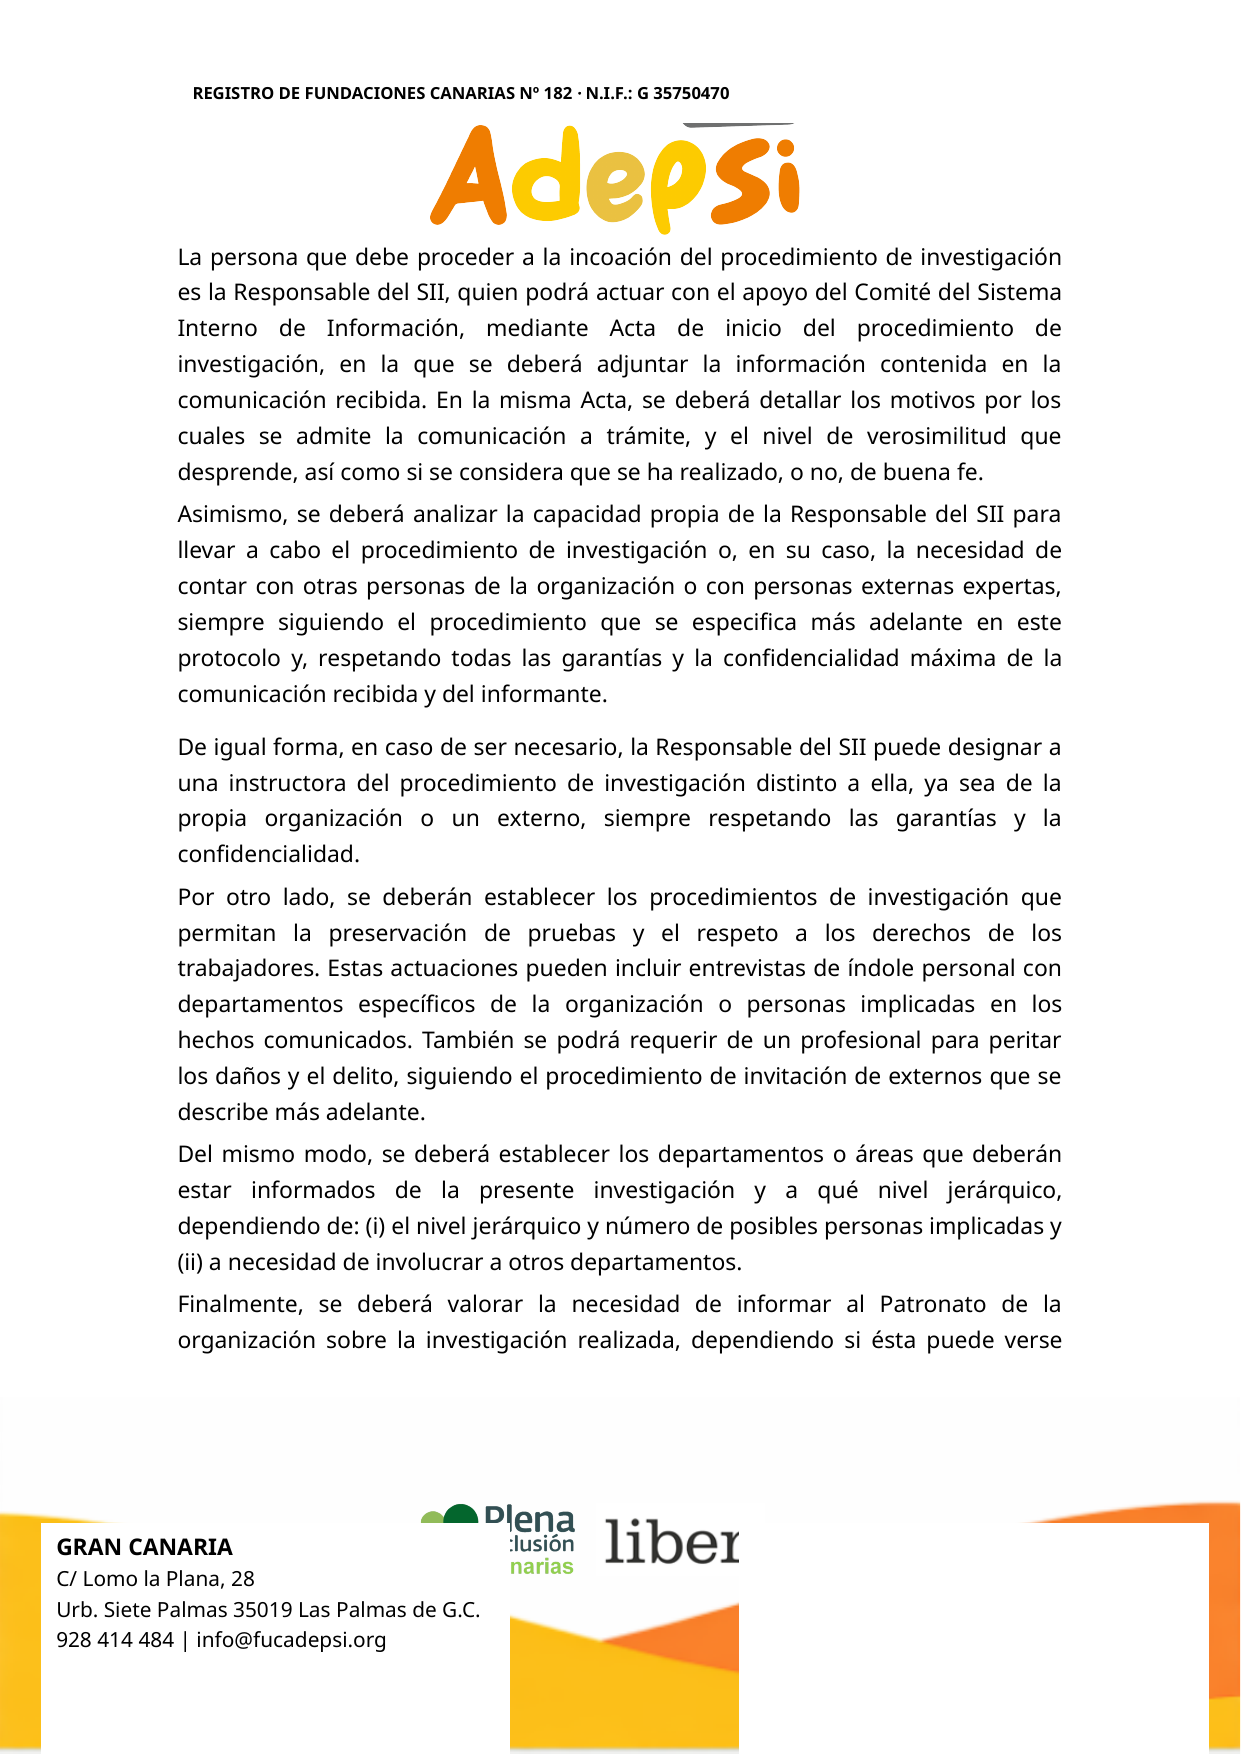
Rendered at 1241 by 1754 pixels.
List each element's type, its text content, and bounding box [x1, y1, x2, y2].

text Asimismo, se deberá analizar la capacidad propia de la Responsable del SII para llevar a cabo el procedimiento de investigación o, en su caso, la necesidad de contar con otras personas de la organización o con personas externas expertas, siempre siguiendo el procedimiento que se especifica más adelante en este protocolo y, respetando todas las garantías y la confidencialidad máxima de la comunicación recibida y del informante. [177, 498, 1063, 709]
text La persona que debe proceder a la incoación del procedimiento de investigación es la Responsable del SII, quien podrá actuar con el apoyo del Comité del Sistema Interno de Información, mediante Acta de inicio del procedimiento de investigación, en la que se deberá adjuntar la información contenida en la comunicación recibida. En la misma Acta, se deberá detallar los motivos por los cuales se admite la comunicación a trámite, y el nivel de verosimilitud que desprende, así como si se considera que se ha realizado, o no, de buena fe. [177, 240, 1063, 487]
text Finalmente, se deberá valorar la necesidad de informar al Patronato de la organización sobre la investigación realizada, dependiendo si ésta puede verse [177, 1288, 1063, 1356]
text Por otro lado, se deberán establecer los procedimientos de investigación que permitan la preservación de pruebas y el respeto a los derechos de los trabajadores. Estas actuaciones pueden incluir entrevistas de índole personal con departamentos específicos de la organización o personas implicadas en los hechos comunicados. También se podrá requerir de un profesional para peritar los daños y el delito, siguiendo el procedimiento de invitación de externos que se describe más adelante. [177, 881, 1063, 1127]
text Del mismo modo, se deberá establecer los departamentos o áreas que deberán estar informados de la presente investigación y a qué nivel jerárquico, dependiendo de: (i) el nivel jerárquico y número de posibles personas implicadas y (ii) a necesidad de involucrar a otros departamentos. [177, 1138, 1063, 1277]
text De igual forma, en caso de ser necesario, la Responsable del SII puede designar a una instructora del procedimiento de investigación distinto a ella, ya sea de la propia organización o un externo, siempre respetando las garantías y la confidencialidad. [177, 731, 1063, 869]
